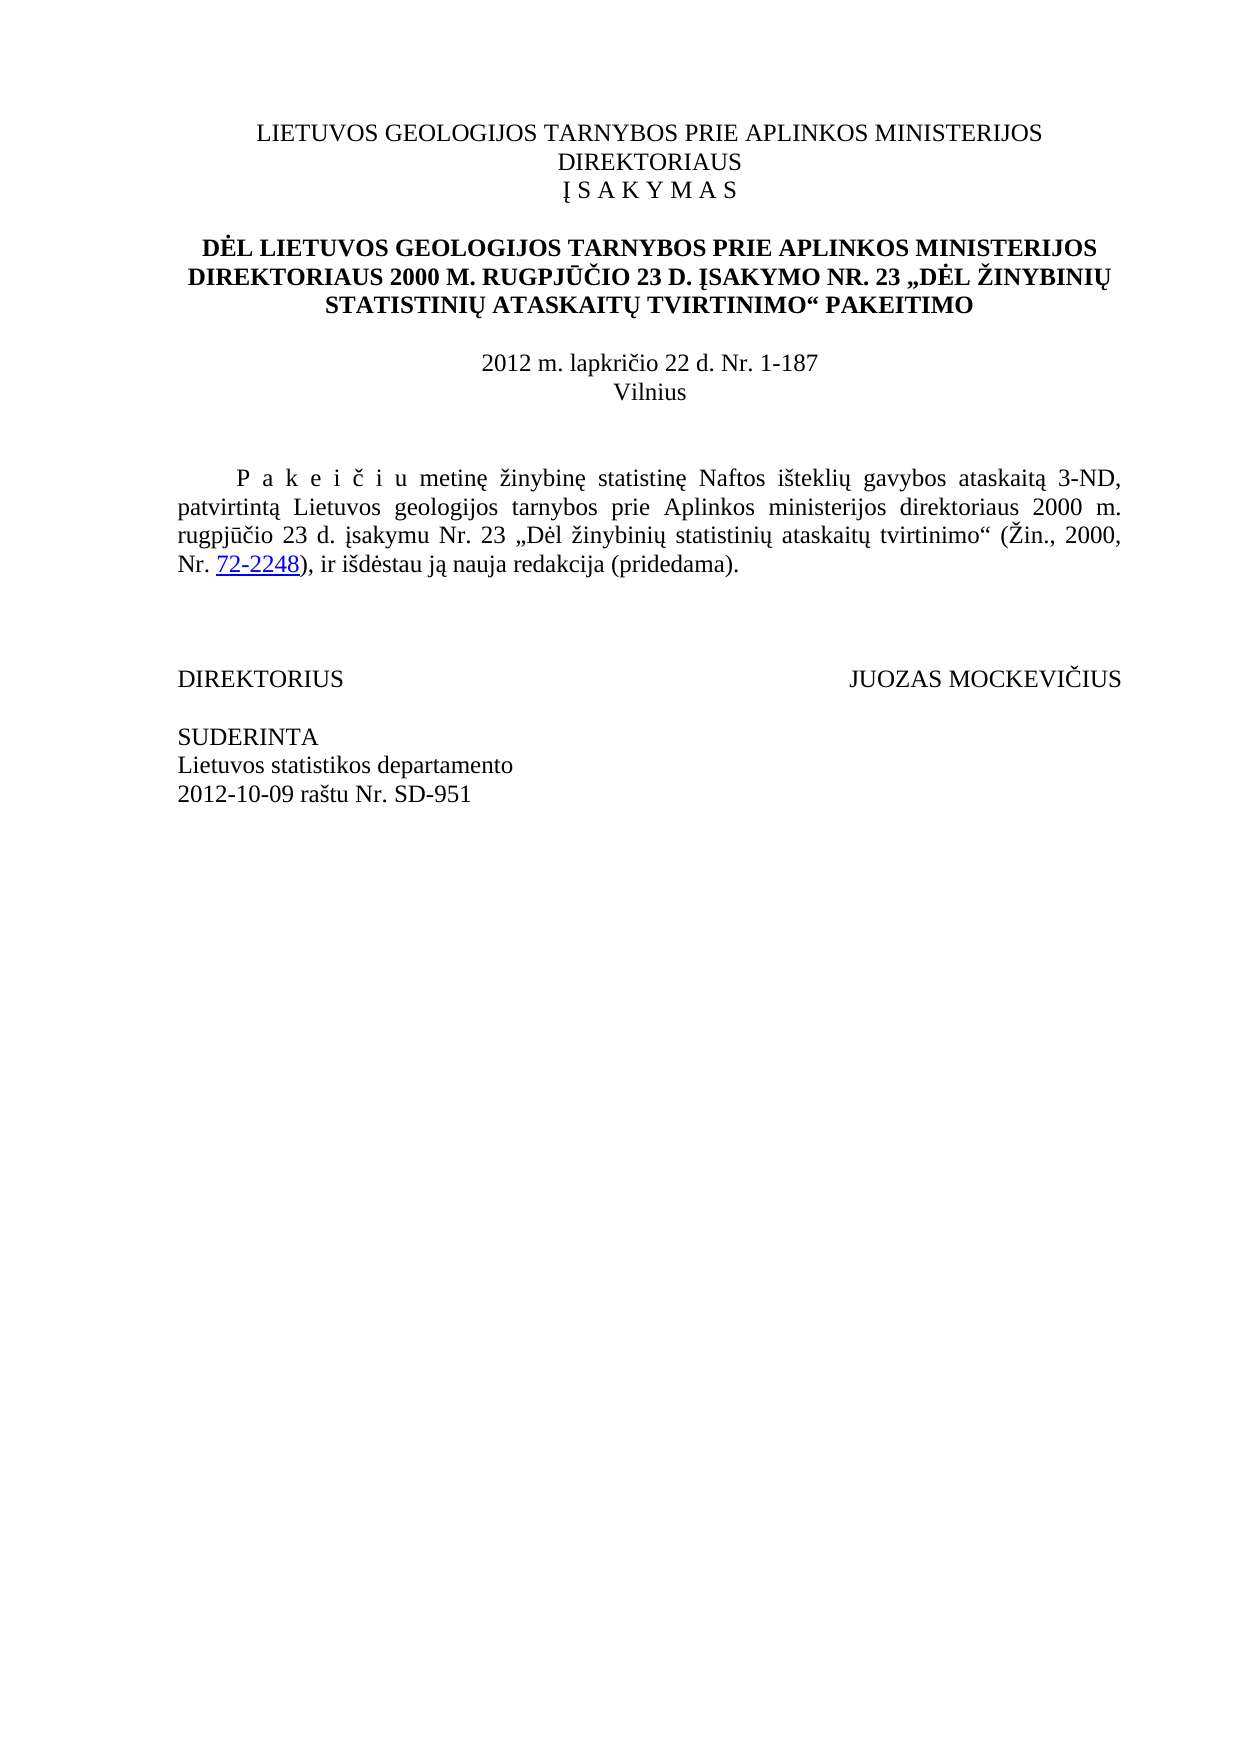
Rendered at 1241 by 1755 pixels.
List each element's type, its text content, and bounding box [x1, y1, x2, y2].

text Vilnius [177, 377, 1122, 406]
text DĖL LIETUVOS GEOLOGIJOS TARNYBOS PRIE APLINKOS MINISTERIJOS DIREKTORIAUS 2000 M. RUGPJŪČIO 23 D. ĮSAKYMO Nr. 23 „DĖL ŽINYBINIŲ STATISTINIŲ ATASKAITŲ TVIRTINIMO“ PAKEITIMO [177, 233, 1122, 319]
text SUDERINTA [177, 722, 1122, 751]
text 2012-10-09 raštu Nr. SD-951 [177, 779, 1122, 808]
text P a k e i č i u metinę žinybinę statistinę Naftos išteklių gavybos ataskaitą 3-ND, patvirtintą Lietuvos geologijos tarnybos prie Aplinkos ministerijos direktoriaus 2000 m. rugpjūčio 23 d. įsakymu Nr. 23 „Dėl žinybinių statistinių ataskaitų tvirtinimo“ (Žin., 2000, Nr. 72-2248), ir išdėstau ją nauja redakcija (pridedama). [177, 463, 1122, 578]
text Direktorius Juozas Mockevičius [177, 664, 1122, 693]
text Lietuvos statistikos departamento [177, 751, 1122, 779]
text Į S A K Y M A S [177, 176, 1122, 204]
text 2012 m. lapkričio 22 d. Nr. 1-187 [177, 348, 1122, 377]
text LIETUVOS GEOLOGIJOS TARNYBOS PRIE APLINKOS MINISTERIJOS DIREKTORIAUS [177, 118, 1122, 176]
